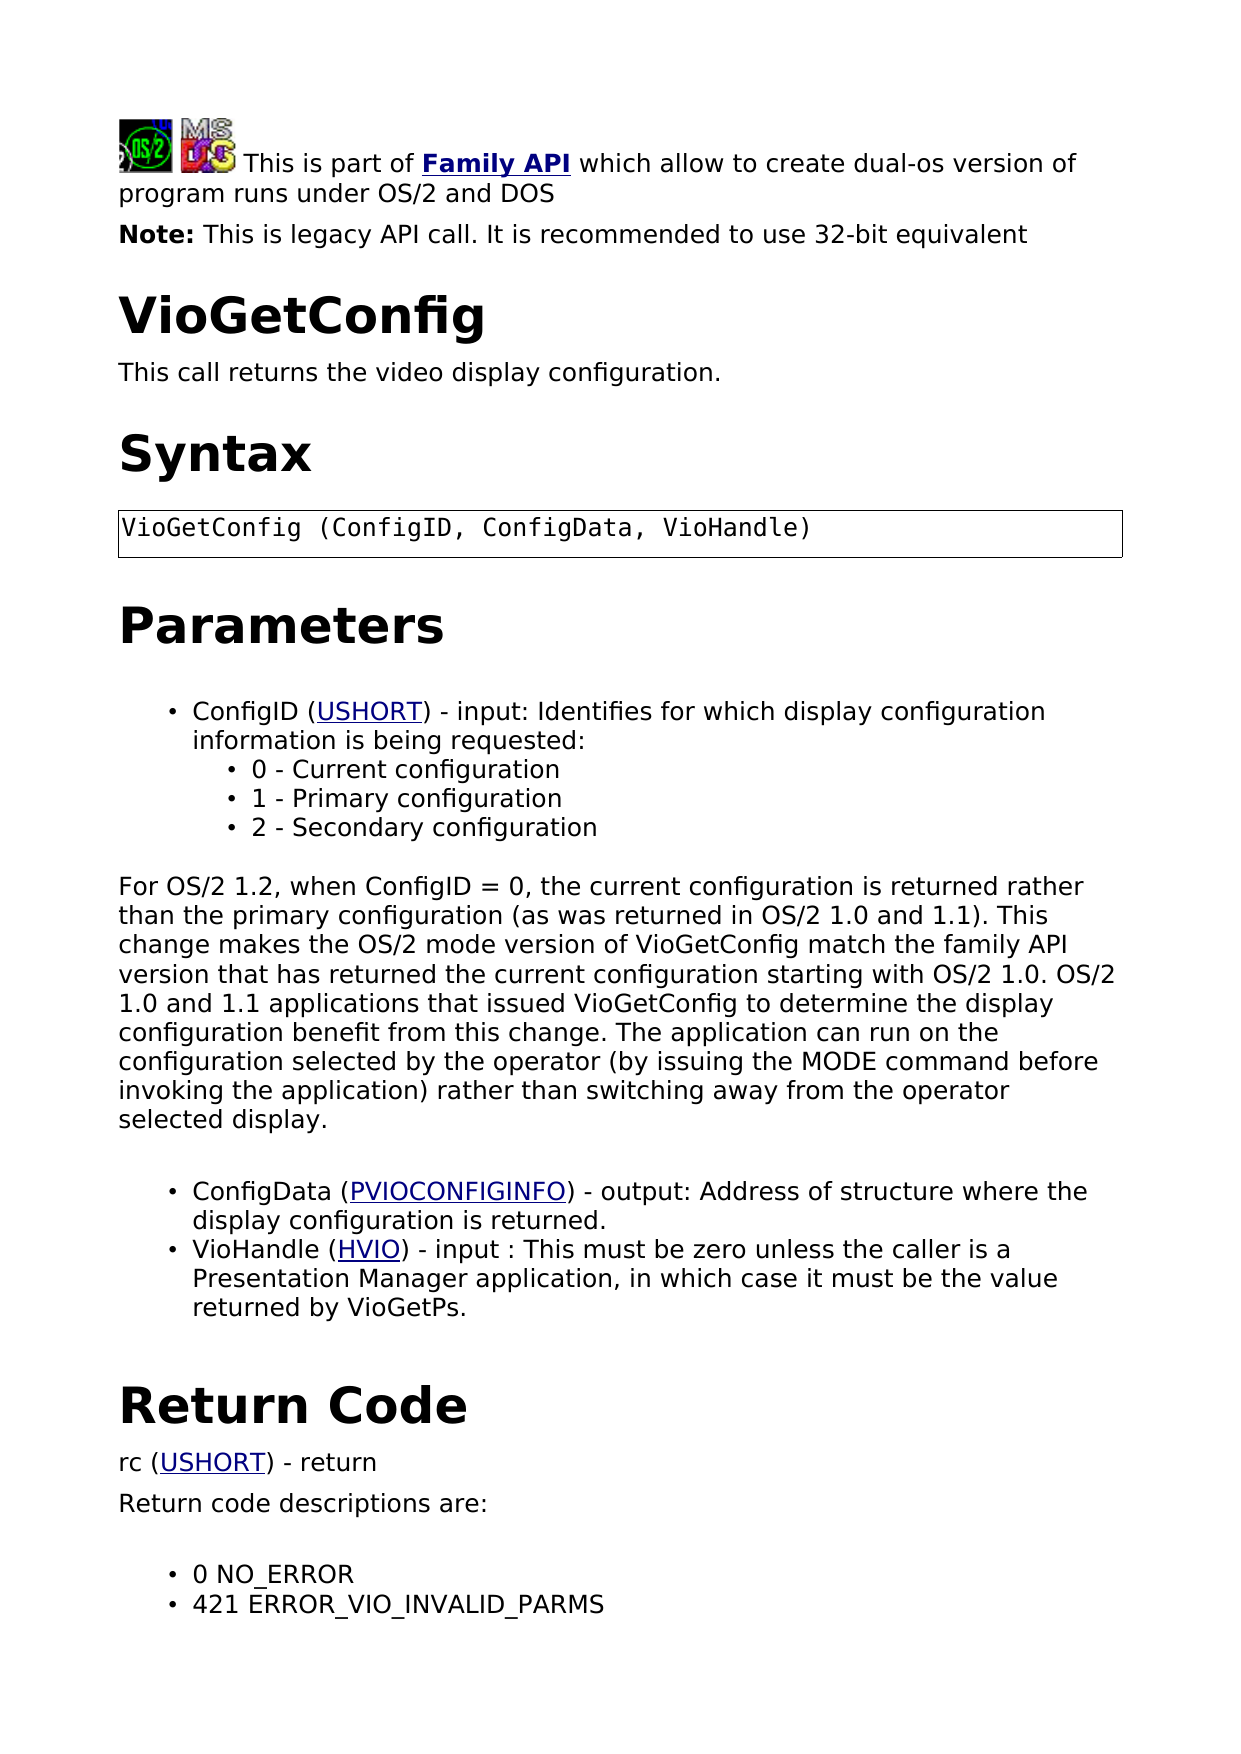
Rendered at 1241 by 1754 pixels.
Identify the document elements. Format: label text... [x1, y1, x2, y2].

subtitle Syntax [118, 424, 1122, 483]
list 421 ERROR_VIO_INVALID_PARMS [177, 1590, 1122, 1619]
picture [118, 118, 173, 173]
list 2 - Secondary configuration [236, 814, 1122, 843]
subtitle Parameters [118, 597, 1122, 655]
text This is part of Family API which allow to create dual-os version of program runs under OS/2 and DOS [118, 118, 1122, 208]
table_header VioGetConfig (ConfigID, ConfigData, VioHandle) [119, 511, 1122, 557]
text For OS/2 1.2, when ConfigID = 0, the current configuration is returned rather than the primary configuration (as was returned in OS/2 1.0 and 1.1). This change makes the OS/2 mode version of VioGetConfig match the family API version that has returned the current configuration starting with OS/2 1.0. OS/2 1.0 and 1.1 applications that issued VioGetConfig to determine the display configuration benefit from this change. The application can run on the configuration selected by the operator (by issuing the MODE command before invoking the application) rather than switching away from the operator selected display. [118, 872, 1122, 1135]
text Note: This is legacy API call. It is recommended to use 32-bit equivalent [118, 220, 1122, 249]
picture [180, 118, 236, 173]
list 0 - Current configuration [236, 755, 1122, 784]
list ConfigData (PVIOCONFIGINFO) - output: Address of structure where the display configuration is returned. [177, 1177, 1122, 1235]
subtitle VioGetConfig [118, 287, 1122, 345]
list ConfigID (USHORT) - input: Identifies for which display configuration information is being requested: [177, 697, 1122, 755]
text This call returns the video display configuration. [118, 358, 1122, 387]
list VioHandle (HVIO) - input : This must be zero unless the caller is a Presentation Manager application, in which case it must be the value returned by VioGetPs. [177, 1235, 1122, 1323]
list 0 NO_ERROR [177, 1561, 1122, 1590]
subtitle Return Code [118, 1377, 1122, 1435]
text rc (USHORT) - return [118, 1448, 1122, 1477]
list 1 - Primary configuration [236, 784, 1122, 814]
text Return code descriptions are: [118, 1489, 1122, 1519]
